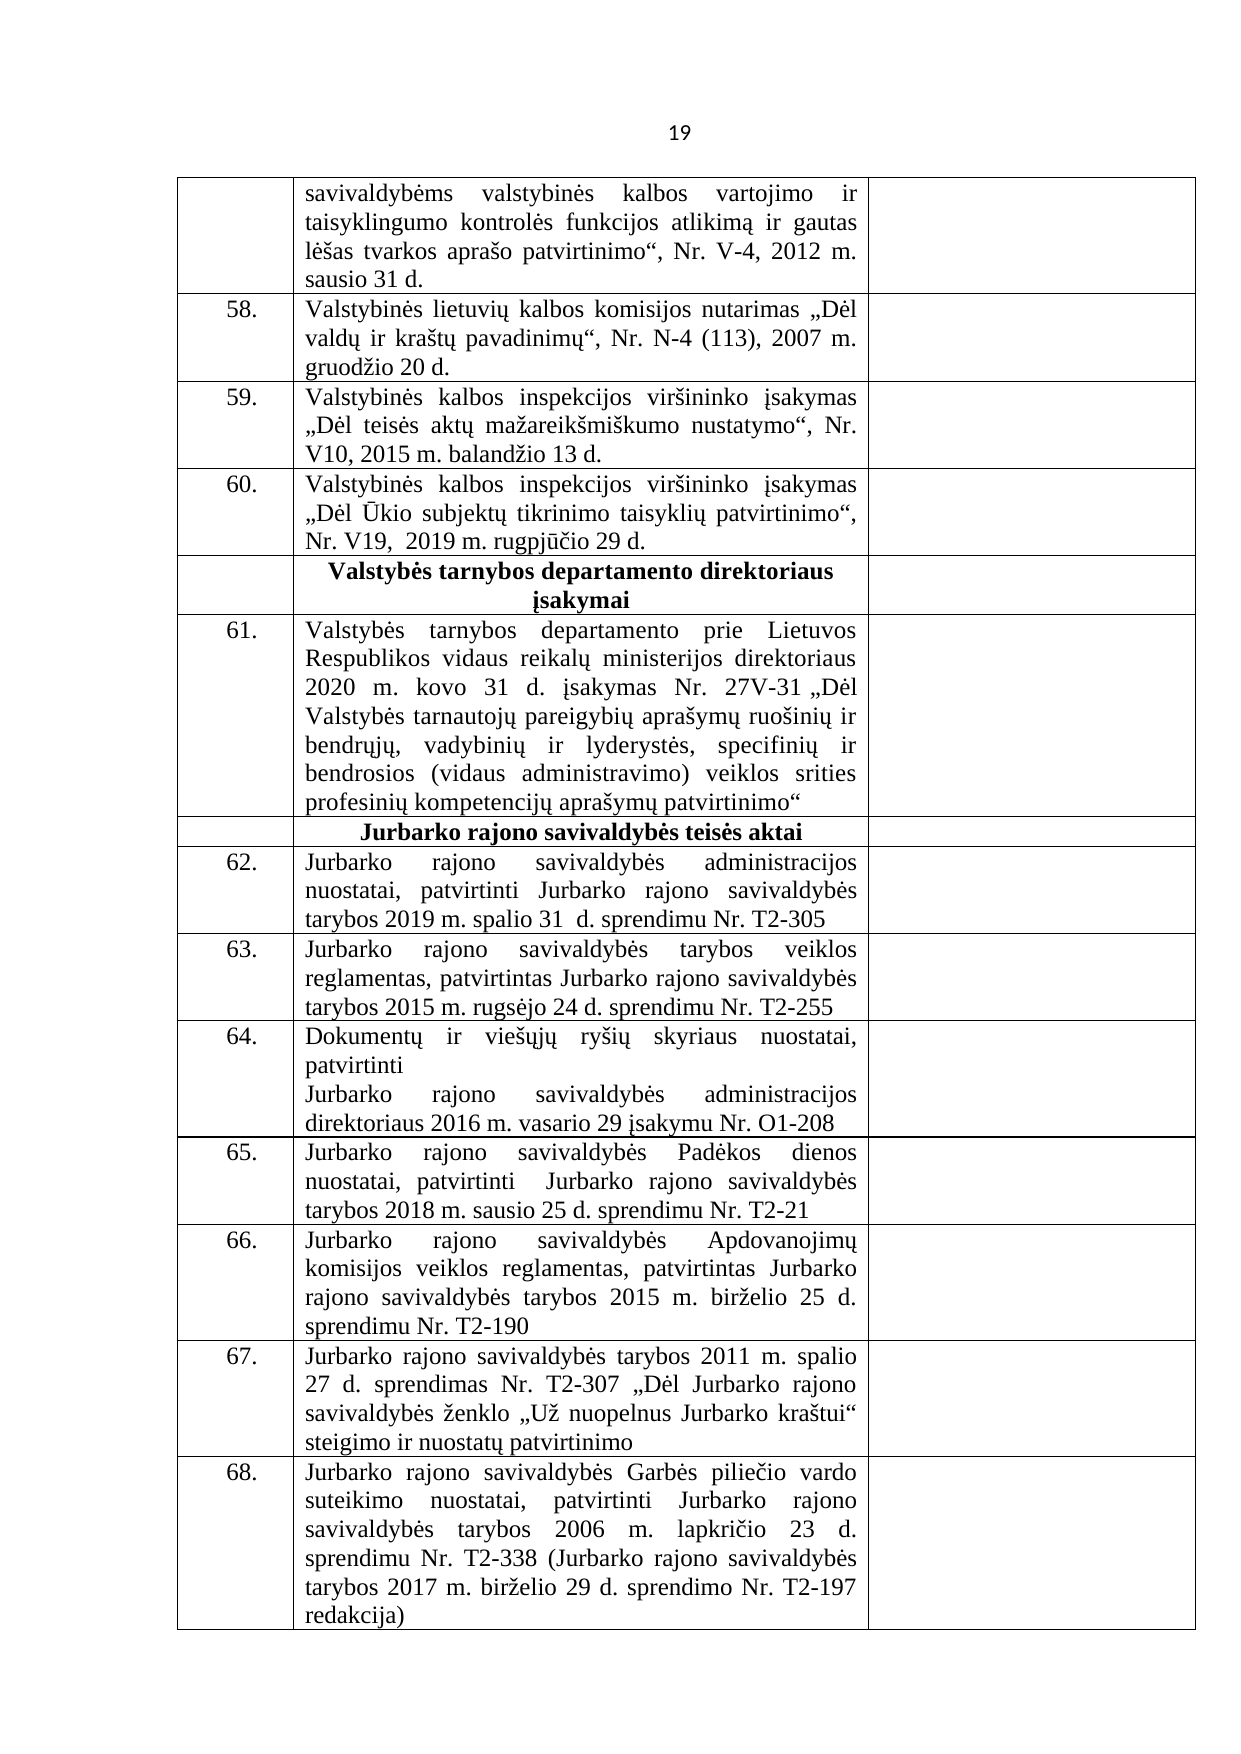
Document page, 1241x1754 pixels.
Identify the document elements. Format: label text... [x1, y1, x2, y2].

table_cell 68. [178, 1457, 293, 1629]
table_cell [869, 556, 1195, 614]
table_cell 67. [178, 1341, 293, 1456]
table_cell [178, 178, 293, 293]
table_cell [869, 178, 1195, 293]
table_cell Jurbarko rajono savivaldybės administracijos nuostatai, patvirtinti Jurbarko rajono savivaldybės tarybos 2019 m. spalio 31 d. sprendimu Nr. T2-305 [294, 847, 868, 933]
table_cell Jurbarko rajono savivaldybės Padėkos dienos nuostatai, patvirtinti Jurbarko rajono savivaldybės tarybos 2018 m. sausio 25 d. sprendimu Nr. T2-21 [294, 1138, 868, 1224]
table_cell [869, 1225, 1195, 1340]
table_cell Dokumentų ir viešųjų ryšių skyriaus nuostatai, patvirtinti Jurbarko rajono savivaldybės administracijos direktoriaus 2016 m. vasario 29 įsakymu Nr. O1-208 [294, 1021, 868, 1136]
table_cell [178, 556, 293, 614]
table_cell Jurbarko rajono savivaldybės teisės aktai [294, 817, 868, 846]
table_cell [869, 615, 1195, 816]
table_cell [869, 1138, 1195, 1224]
table_cell Valstybės tarnybos departamento direktoriaus įsakymai [294, 556, 868, 614]
table_cell Valstybinės kalbos inspekcijos viršininko įsakymas „Dėl teisės aktų mažareikšmiškumo nustatymo“, Nr. V10, 2015 m. balandžio 13 d. [294, 382, 868, 468]
table_cell Jurbarko rajono savivaldybės tarybos veiklos reglamentas, patvirtintas Jurbarko rajono savivaldybės tarybos 2015 m. rugsėjo 24 d. sprendimu Nr. T2-255 [294, 934, 868, 1020]
table_cell 62. [178, 847, 293, 933]
table_cell 59. [178, 382, 293, 468]
table_cell Jurbarko rajono savivaldybės tarybos 2011 m. spalio 27 d. sprendimas Nr. T2-307 „Dėl Jurbarko rajono savivaldybės ženklo „Už nuopelnus Jurbarko kraštui“ steigimo ir nuostatų patvirtinimo [294, 1341, 868, 1456]
table_cell [869, 294, 1195, 381]
table_cell Valstybinės kalbos inspekcijos viršininko įsakymas „Dėl Ūkio subjektų tikrinimo taisyklių patvirtinimo“, Nr. V19, 2019 m. rugpjūčio 29 d. [294, 469, 868, 555]
table_cell savivaldybėms valstybinės kalbos vartojimo ir taisyklingumo kontrolės funkcijos atlikimą ir gautas lėšas tvarkos aprašo patvirtinimo“, Nr. V-4, 2012 m. sausio 31 d. [294, 178, 868, 293]
table_cell Valstybės tarnybos departamento prie Lietuvos Respublikos vidaus reikalų ministerijos direktoriaus 2020 m. kovo 31 d. įsakymas Nr. 27V-31 „Dėl Valstybės tarnautojų pareigybių aprašymų ruošinių ir bendrųjų, vadybinių ir lyderystės, specifinių ir bendrosios (vidaus administravimo) veiklos srities profesinių kompetencijų aprašymų patvirtinimo“ [294, 615, 868, 816]
table_cell [869, 1457, 1195, 1629]
table_cell [869, 1021, 1195, 1136]
table_cell [178, 817, 293, 846]
table_cell 60. [178, 469, 293, 555]
table_cell [869, 382, 1195, 468]
table_cell [869, 817, 1195, 846]
table_cell 65. [178, 1138, 293, 1224]
table_cell Jurbarko rajono savivaldybės Apdovanojimų komisijos veiklos reglamentas, patvirtintas Jurbarko rajono savivaldybės tarybos 2015 m. birželio 25 d. sprendimu Nr. T2-190 [294, 1225, 868, 1340]
table_cell 61. [178, 615, 293, 816]
table_cell 58. [178, 294, 293, 381]
table_cell [869, 469, 1195, 555]
table_cell [869, 1341, 1195, 1456]
table_cell [869, 847, 1195, 933]
table_cell Jurbarko rajono savivaldybės Garbės piliečio vardo suteikimo nuostatai, patvirtinti Jurbarko rajono savivaldybės tarybos 2006 m. lapkričio 23 d. sprendimu Nr. T2-338 (Jurbarko rajono savivaldybės tarybos 2017 m. birželio 29 d. sprendimo Nr. T2-197 redakcija) [294, 1457, 868, 1629]
table_cell [869, 934, 1195, 1020]
table_cell 64. [178, 1021, 293, 1136]
table_cell Valstybinės lietuvių kalbos komisijos nutarimas „Dėl valdų ir kraštų pavadinimų“, Nr. N-4 (113), 2007 m. gruodžio 20 d. [294, 294, 868, 381]
table_cell 66. [178, 1225, 293, 1340]
table_cell 63. [178, 934, 293, 1020]
